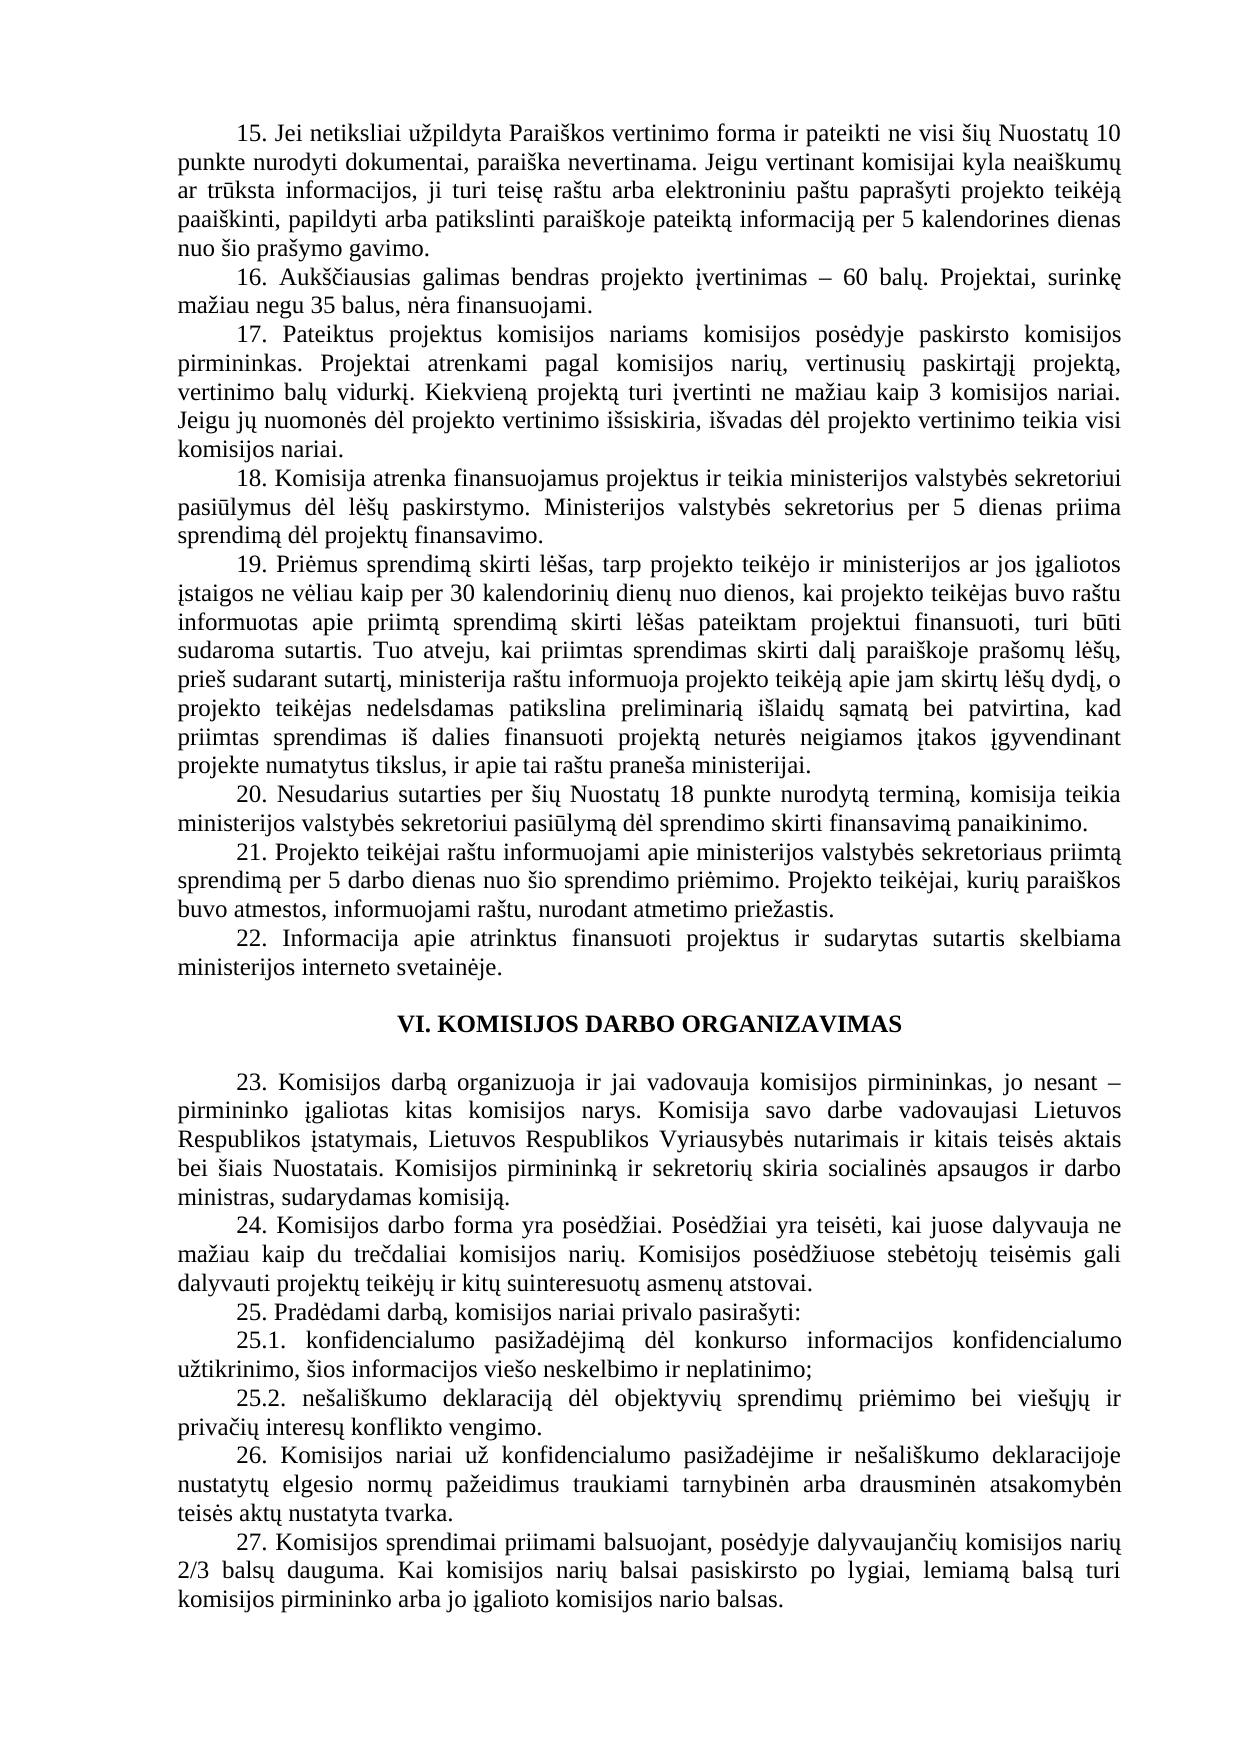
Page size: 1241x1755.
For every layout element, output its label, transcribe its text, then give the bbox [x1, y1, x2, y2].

text 25. Pradėdami darbą, komisijos nariai privalo pasirašyti: [177, 1297, 1122, 1326]
text 16. Aukščiausias galimas bendras projekto įvertinimas – 60 balų. Projektai, surinkę mažiau negu 35 balus, nėra finansuojami. [177, 262, 1122, 319]
text 19. Priėmus sprendimą skirti lėšas, tarp projekto teikėjo ir ministerijos ar jos įgaliotos įstaigos ne vėliau kaip per 30 kalendorinių dienų nuo dienos, kai projekto teikėjas buvo raštu informuotas apie priimtą sprendimą skirti lėšas pateiktam projektui finansuoti, turi būti sudaroma sutartis. Tuo atveju, kai priimtas sprendimas skirti dalį paraiškoje prašomų lėšų, prieš sudarant sutartį, ministerija raštu informuoja projekto teikėją apie jam skirtų lėšų dydį, o projekto teikėjas nedelsdamas patikslina preliminarią išlaidų sąmatą bei patvirtina, kad priimtas sprendimas iš dalies finansuoti projektą neturės neigiamos įtakos įgyvendinant projekte numatytus tikslus, ir apie tai raštu praneša ministerijai. [177, 549, 1122, 779]
text 17. Pateiktus projektus komisijos nariams komisijos posėdyje paskirsto komisijos pirmininkas. Projektai atrenkami pagal komisijos narių, vertinusių paskirtąjį projektą, vertinimo balų vidurkį. Kiekvieną projektą turi įvertinti ne mažiau kaip 3 komisijos nariai. Jeigu jų nuomonės dėl projekto vertinimo išsiskiria, išvadas dėl projekto vertinimo teikia visi komisijos nariai. [177, 319, 1122, 463]
text 25.1. konfidencialumo pasižadėjimą dėl konkurso informacijos konfidencialumo užtikrinimo, šios informacijos viešo neskelbimo ir neplatinimo; [177, 1326, 1122, 1383]
text 27. Komisijos sprendimai priimami balsuojant, posėdyje dalyvaujančių komisijos narių 2/3 balsų dauguma. Kai komisijos narių balsai pasiskirsto po lygiai, lemiamą balsą turi komisijos pirmininko arba jo įgalioto komisijos nario balsas. [177, 1527, 1122, 1613]
text 26. Komisijos nariai už konfidencialumo pasižadėjime ir nešališkumo deklaracijoje nustatytų elgesio normų pažeidimus traukiami tarnybinėn arba drausminėn atsakomybėn teisės aktų nustatyta tvarka. [177, 1441, 1122, 1527]
text 23. Komisijos darbą organizuoja ir jai vadovauja komisijos pirmininkas, jo nesant – pirmininko įgaliotas kitas komisijos narys. Komisija savo darbe vadovaujasi Lietuvos Respublikos įstatymais, Lietuvos Respublikos Vyriausybės nutarimais ir kitais teisės aktais bei šiais Nuostatais. Komisijos pirmininką ir sekretorių skiria socialinės apsaugos ir darbo ministras, sudarydamas komisiją. [177, 1067, 1122, 1211]
text 20. Nesudarius sutarties per šių Nuostatų 18 punkte nurodytą terminą, komisija teikia ministerijos valstybės sekretoriui pasiūlymą dėl sprendimo skirti finansavimą panaikinimo. [177, 779, 1122, 837]
text 18. Komisija atrenka finansuojamus projektus ir teikia ministerijos valstybės sekretoriui pasiūlymus dėl lėšų paskirstymo. Ministerijos valstybės sekretorius per 5 dienas priima sprendimą dėl projektų finansavimo. [177, 463, 1122, 549]
text 22. Informacija apie atrinktus finansuoti projektus ir sudarytas sutartis skelbiama ministerijos interneto svetainėje. [177, 923, 1122, 981]
text 25.2. nešališkumo deklaraciją dėl objektyvių sprendimų priėmimo bei viešųjų ir privačių interesų konflikto vengimo. [177, 1383, 1122, 1441]
text 24. Komisijos darbo forma yra posėdžiai. Posėdžiai yra teisėti, kai juose dalyvauja ne mažiau kaip du trečdaliai komisijos narių. Komisijos posėdžiuose stebėtojų teisėmis gali dalyvauti projektų teikėjų ir kitų suinteresuotų asmenų atstovai. [177, 1211, 1122, 1297]
text 21. Projekto teikėjai raštu informuojami apie ministerijos valstybės sekretoriaus priimtą sprendimą per 5 darbo dienas nuo šio sprendimo priėmimo. Projekto teikėjai, kurių paraiškos buvo atmestos, informuojami raštu, nurodant atmetimo priežastis. [177, 837, 1122, 923]
text 15. Jei netiksliai užpildyta Paraiškos vertinimo forma ir pateikti ne visi šių Nuostatų 10 punkte nurodyti dokumentai, paraiška nevertinama. Jeigu vertinant komisijai kyla neaiškumų ar trūksta informacijos, ji turi teisę raštu arba elektroniniu paštu paprašyti projekto teikėją paaiškinti, papildyti arba patikslinti paraiškoje pateiktą informaciją per 5 kalendorines dienas nuo šio prašymo gavimo. [177, 118, 1122, 262]
text VI. KOMISIJOS DARBO ORGANIZAVIMAS [177, 1009, 1122, 1038]
